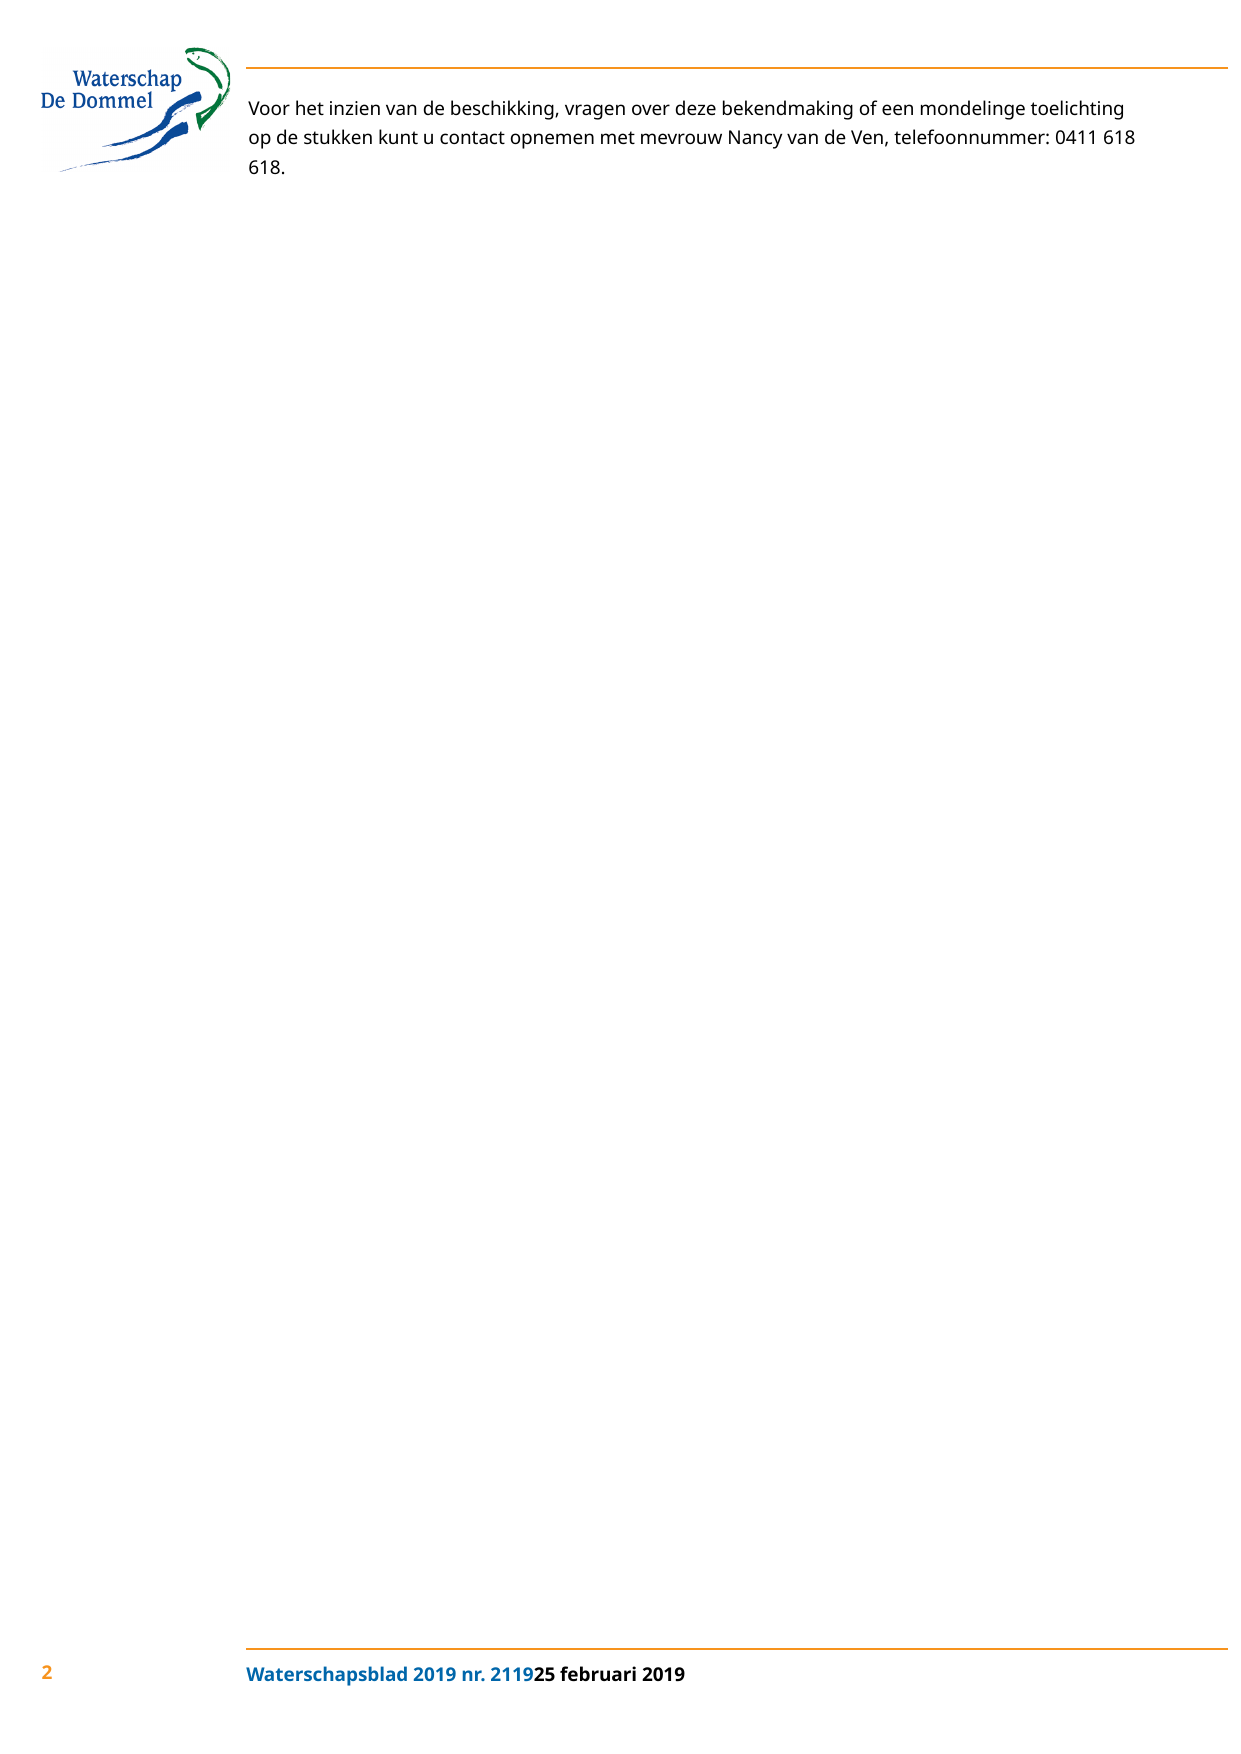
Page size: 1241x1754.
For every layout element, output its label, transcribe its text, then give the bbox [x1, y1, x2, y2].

picture [41, 47, 231, 172]
text Voor het inzien van de beschikking, vragen over deze bekendmaking of een mondelinge toelichting op de stukken kunt u contact opnemen met mevrouw Nancy van de Ven, telefoonnummer: 0411 618 618. [248, 95, 1152, 180]
